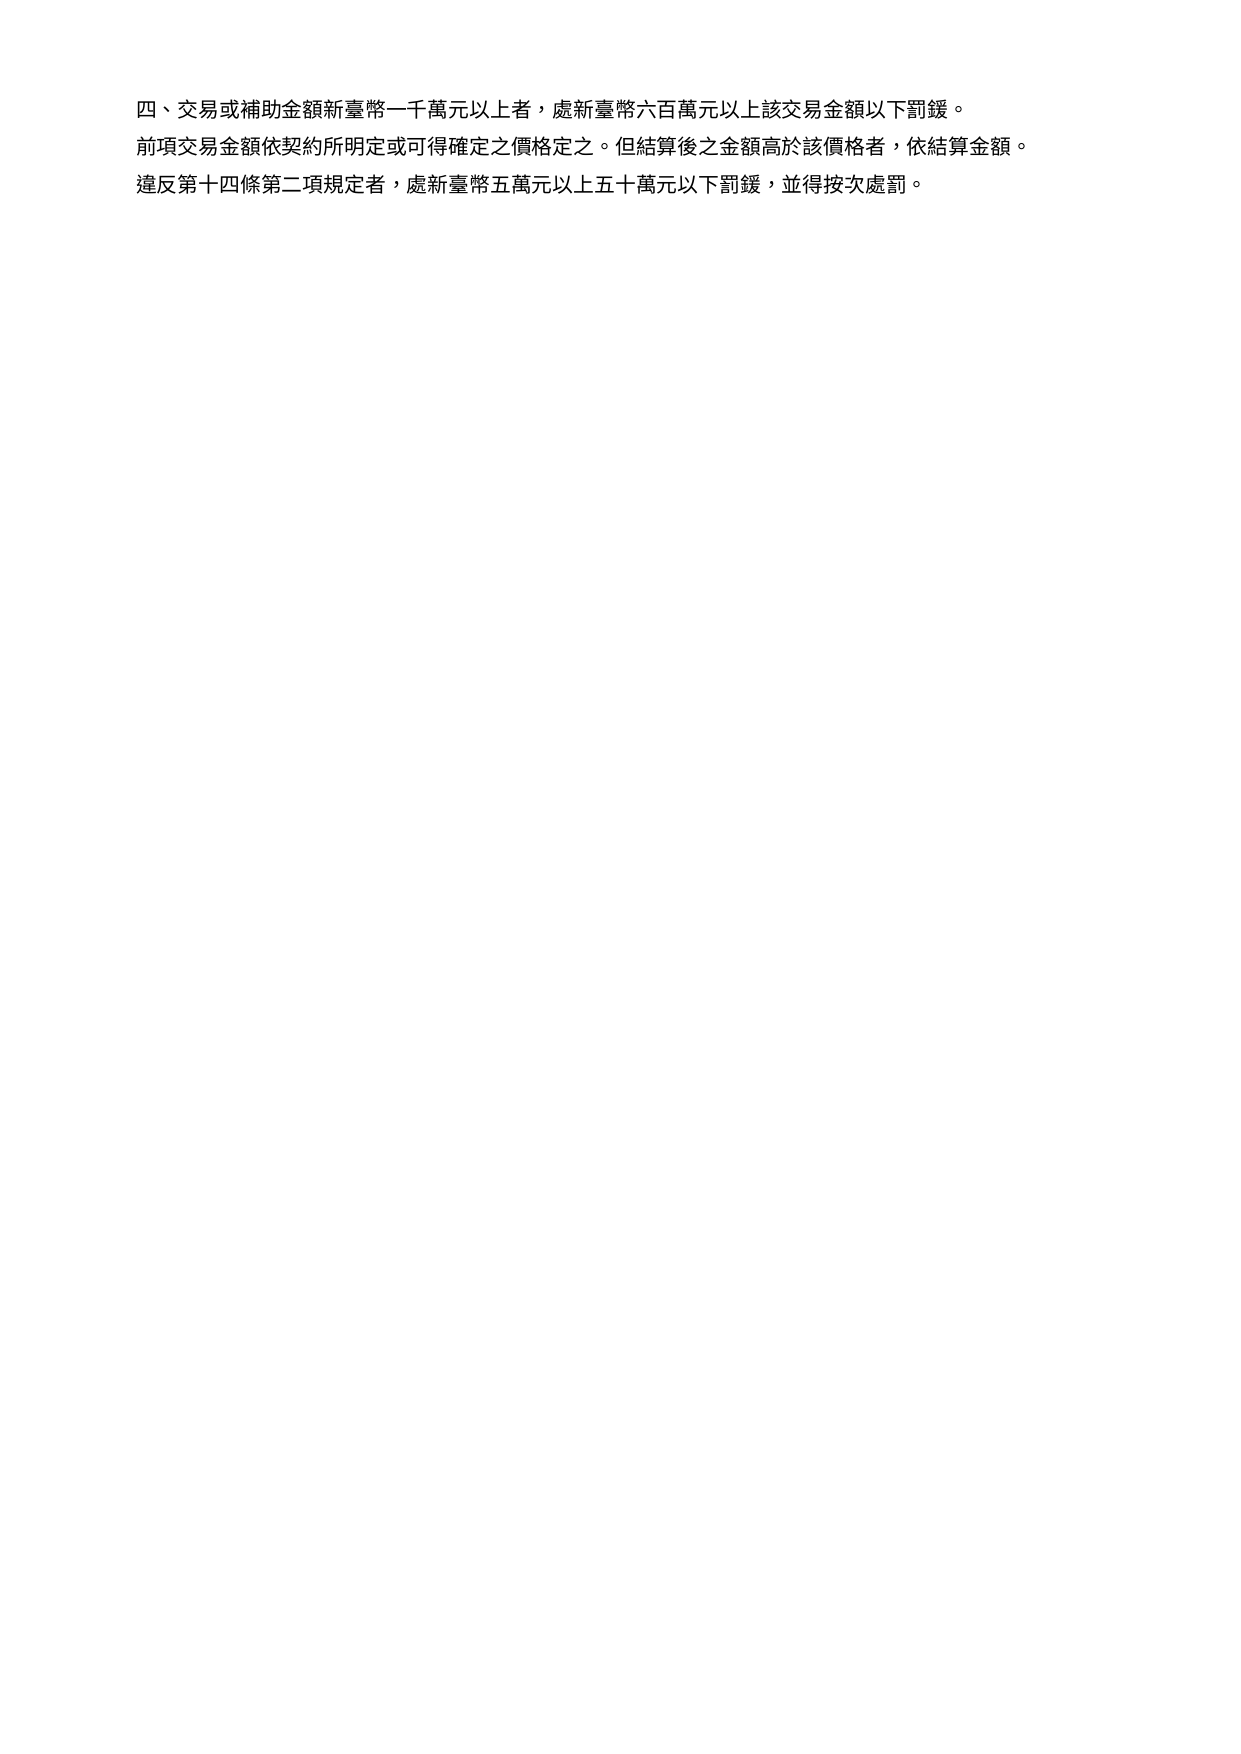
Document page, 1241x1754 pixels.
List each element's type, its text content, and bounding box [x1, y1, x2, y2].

text 違反第十四條第二項規定者，處新臺幣五萬元以上五十萬元以下罰鍰，並得按次處罰。 [136, 164, 1110, 202]
text 四、交易或補助金額新臺幣一千萬元以上者，處新臺幣六百萬元以上該交易金額以下罰鍰。 [136, 89, 1110, 127]
text 前項交易金額依契約所明定或可得確定之價格定之。但結算後之金額高於該價格者，依結算金額。 [136, 127, 1110, 164]
